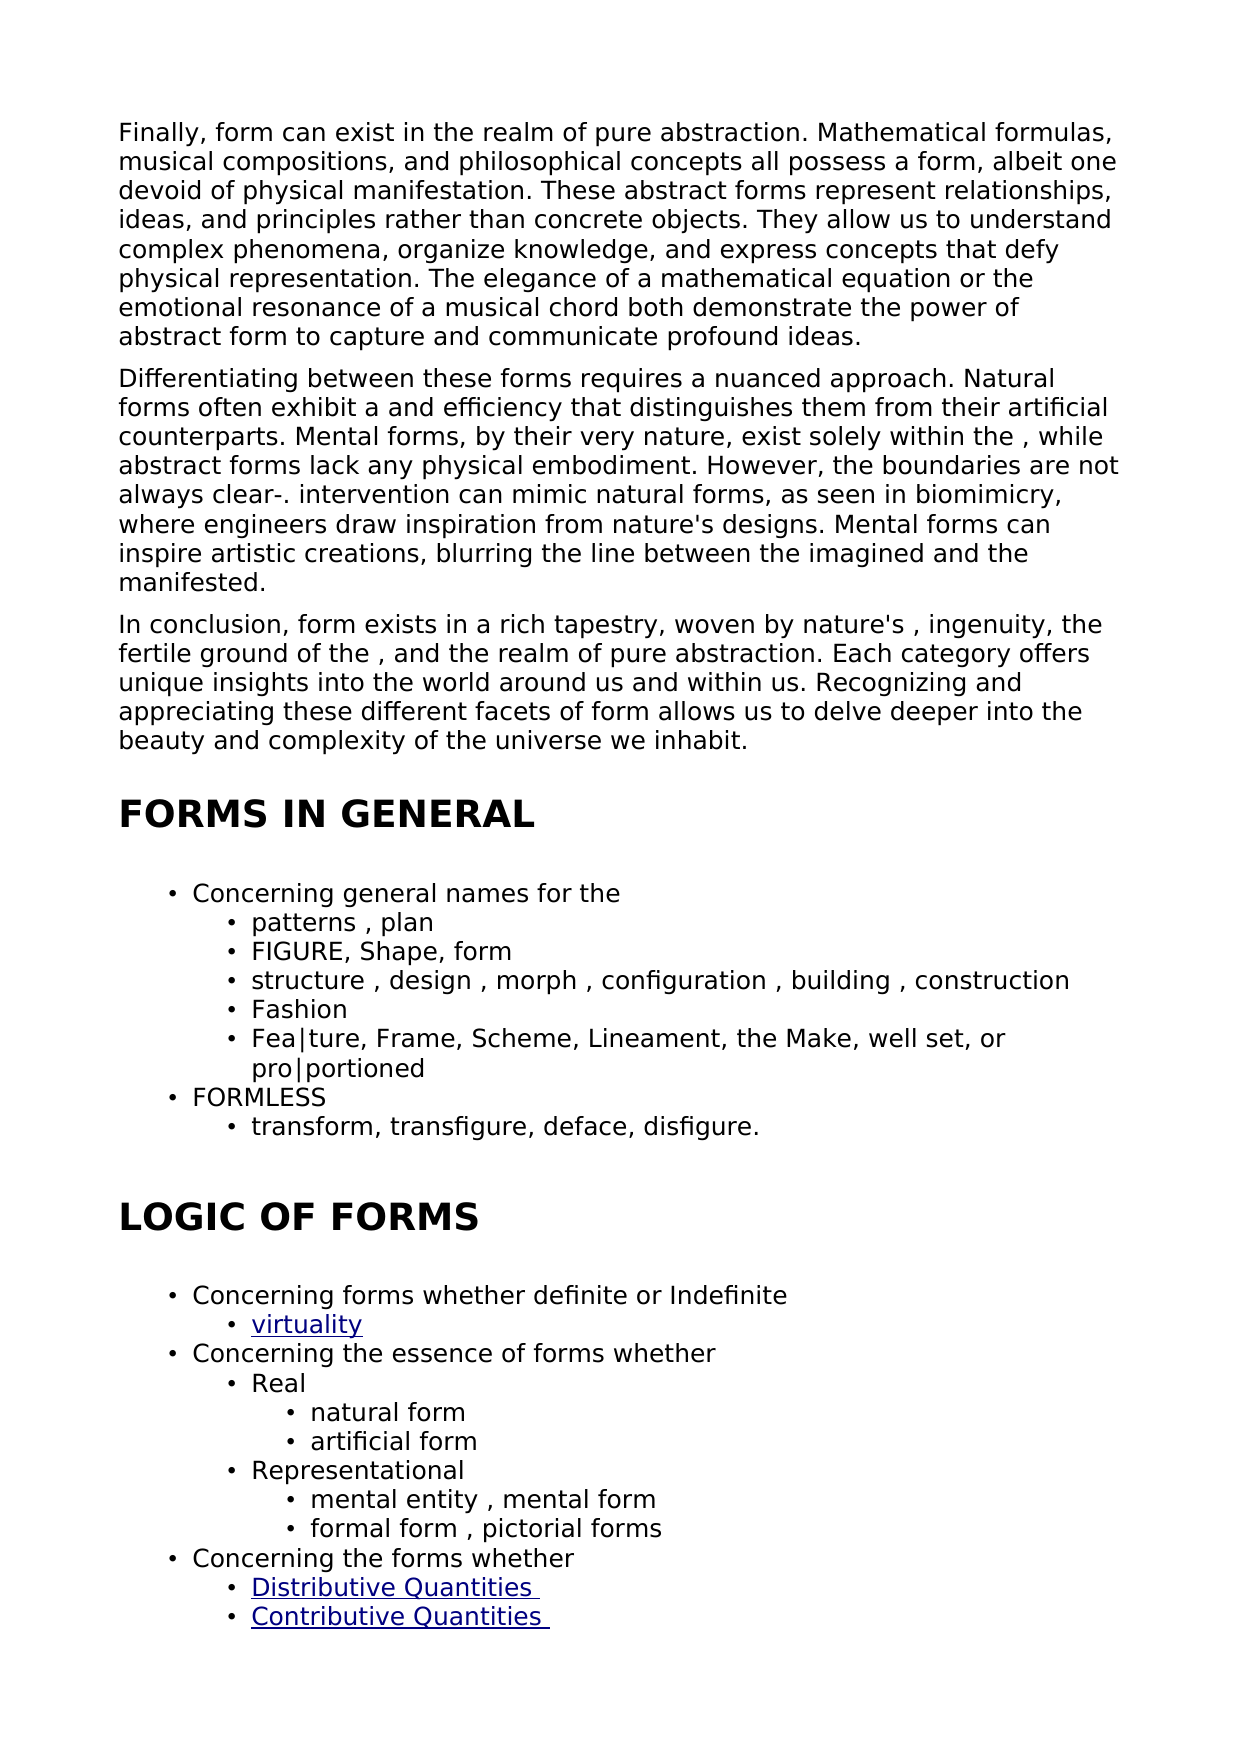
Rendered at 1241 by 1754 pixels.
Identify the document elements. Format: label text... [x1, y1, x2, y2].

subtitle LOGIC OF FORMS [118, 1196, 1122, 1239]
list mental entity , mental form [295, 1486, 1122, 1515]
list virtuality [236, 1311, 1122, 1340]
list Fashion [236, 995, 1122, 1024]
list patterns , plan [236, 908, 1122, 937]
list Concerning the essence of forms whether [177, 1340, 1122, 1369]
list FIGURE, Shape, form [236, 937, 1122, 966]
list artificial form [295, 1427, 1122, 1456]
list structure , design , morph , configuration , building , construction [236, 966, 1122, 995]
list Representational [236, 1456, 1122, 1486]
list transform, transfigure, deface, disfigure. [236, 1112, 1122, 1141]
subtitle FORMS IN GENERAL [118, 793, 1122, 837]
list Concerning the forms whether [177, 1544, 1122, 1573]
list Concerning forms whether definite or Indefinite [177, 1281, 1122, 1311]
list Distributive Quantities [236, 1573, 1122, 1602]
list Real [236, 1369, 1122, 1398]
text In conclusion, form exists in a rich tapestry, woven by nature's , ingenuity, the fertile ground of the , and the realm of pure abstraction. Each category offers unique insights into the world around us and within us. Recognizing and appreciating these different facets of form allows us to delve deeper into the beauty and complexity of the universe we inhabit. [118, 610, 1122, 756]
list FORMLESS [177, 1083, 1122, 1112]
list natural form [295, 1398, 1122, 1427]
list Contributive Quantities [236, 1602, 1122, 1631]
list Fea∣ture, Frame, Scheme, Lineament, the Make, well set, or pro∣portioned [236, 1024, 1122, 1083]
text Finally, form can exist in the realm of pure abstraction. Mathematical formulas, musical compositions, and philosophical concepts all possess a form, albeit one devoid of physical manifestation. These abstract forms represent relationships, ideas, and principles rather than concrete objects. They allow us to understand complex phenomena, organize knowledge, and express concepts that defy physical representation. The elegance of a mathematical equation or the emotional resonance of a musical chord both demonstrate the power of abstract form to capture and communicate profound ideas. [118, 118, 1122, 351]
text Differentiating between these forms requires a nuanced approach. Natural forms often exhibit a and efficiency that distinguishes them from their artificial counterparts. Mental forms, by their very nature, exist solely within the , while abstract forms lack any physical embodiment. However, the boundaries are not always clear-. intervention can mimic natural forms, as seen in biomimicry, where engineers draw inspiration from nature's designs. Mental forms can inspire artistic creations, blurring the line between the imagined and the manifested. [118, 364, 1122, 597]
list formal form , pictorial forms [295, 1515, 1122, 1544]
list Concerning general names for the [177, 879, 1122, 908]
